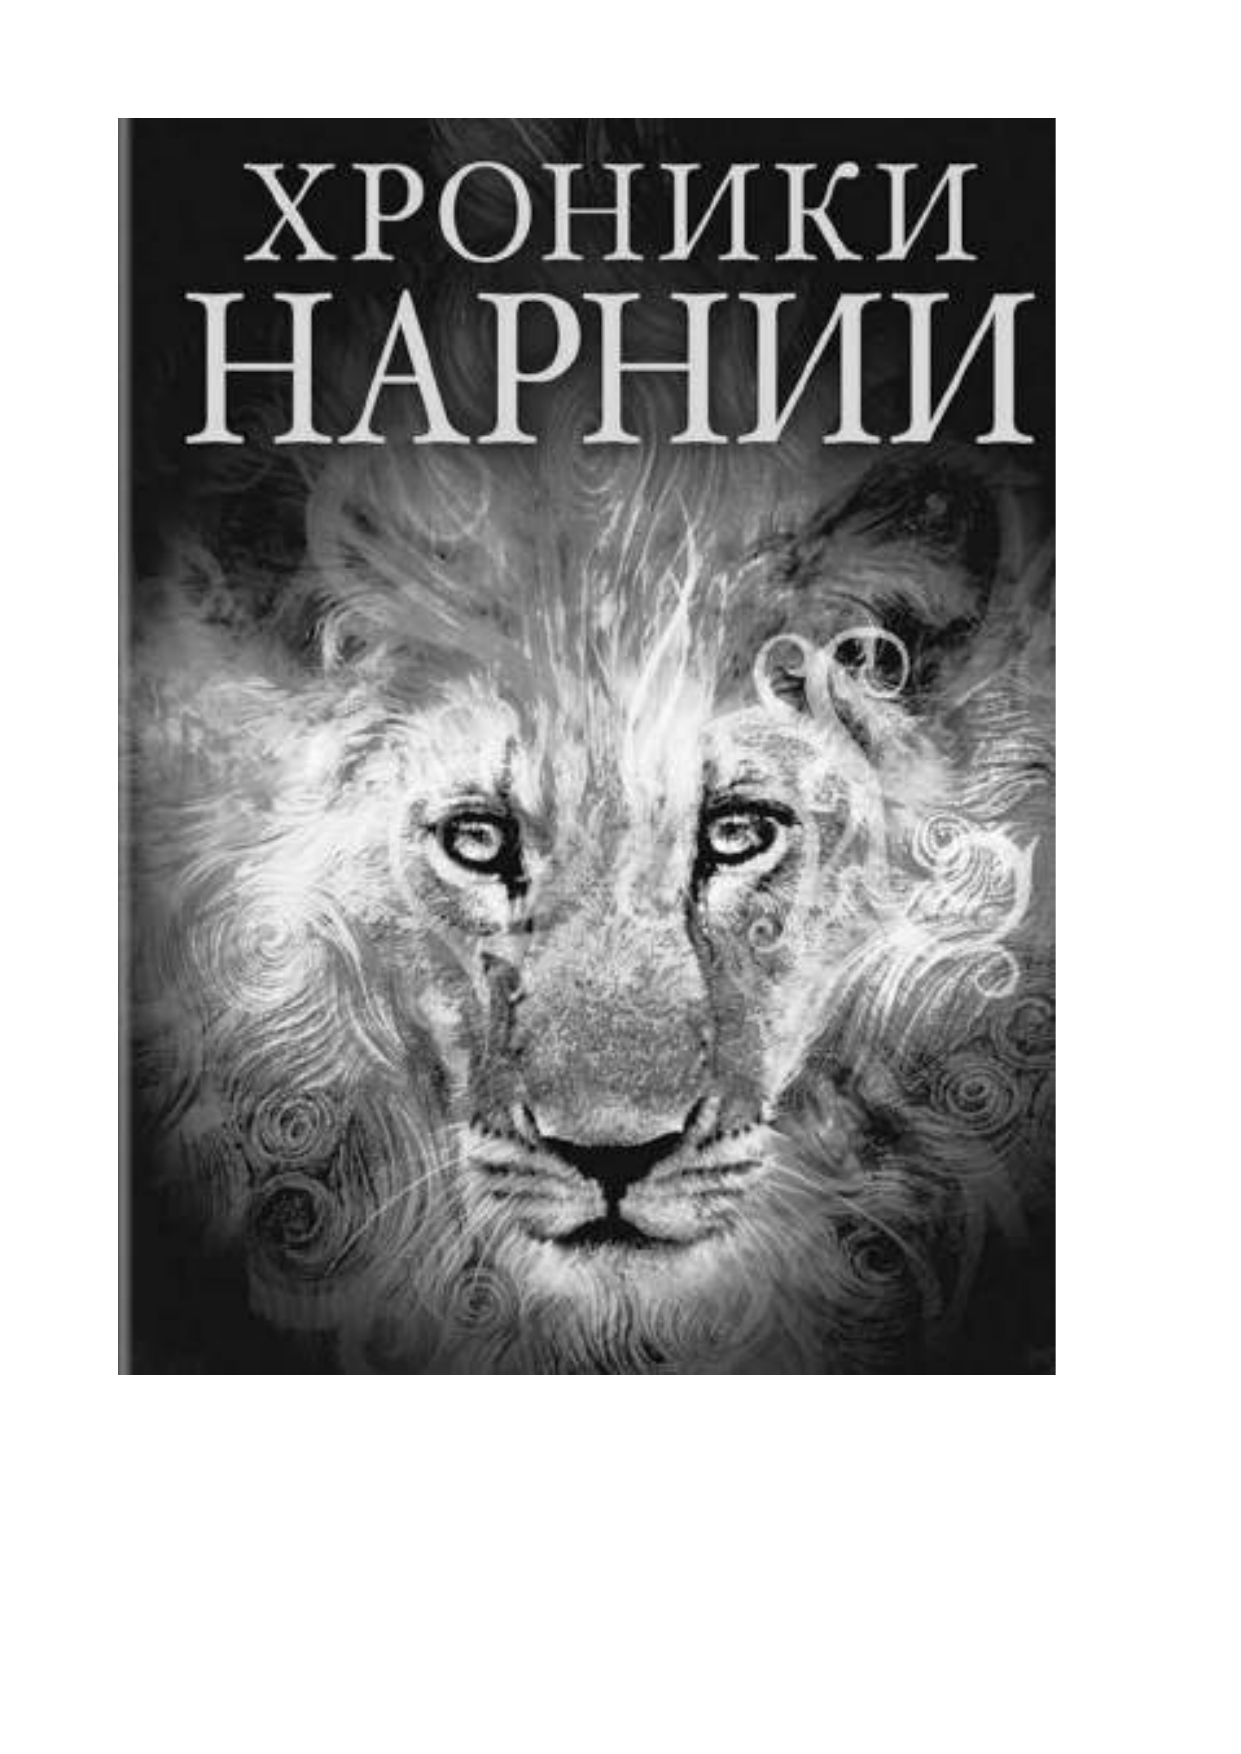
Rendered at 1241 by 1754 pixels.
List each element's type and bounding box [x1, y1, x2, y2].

picture [118, 118, 1056, 1375]
